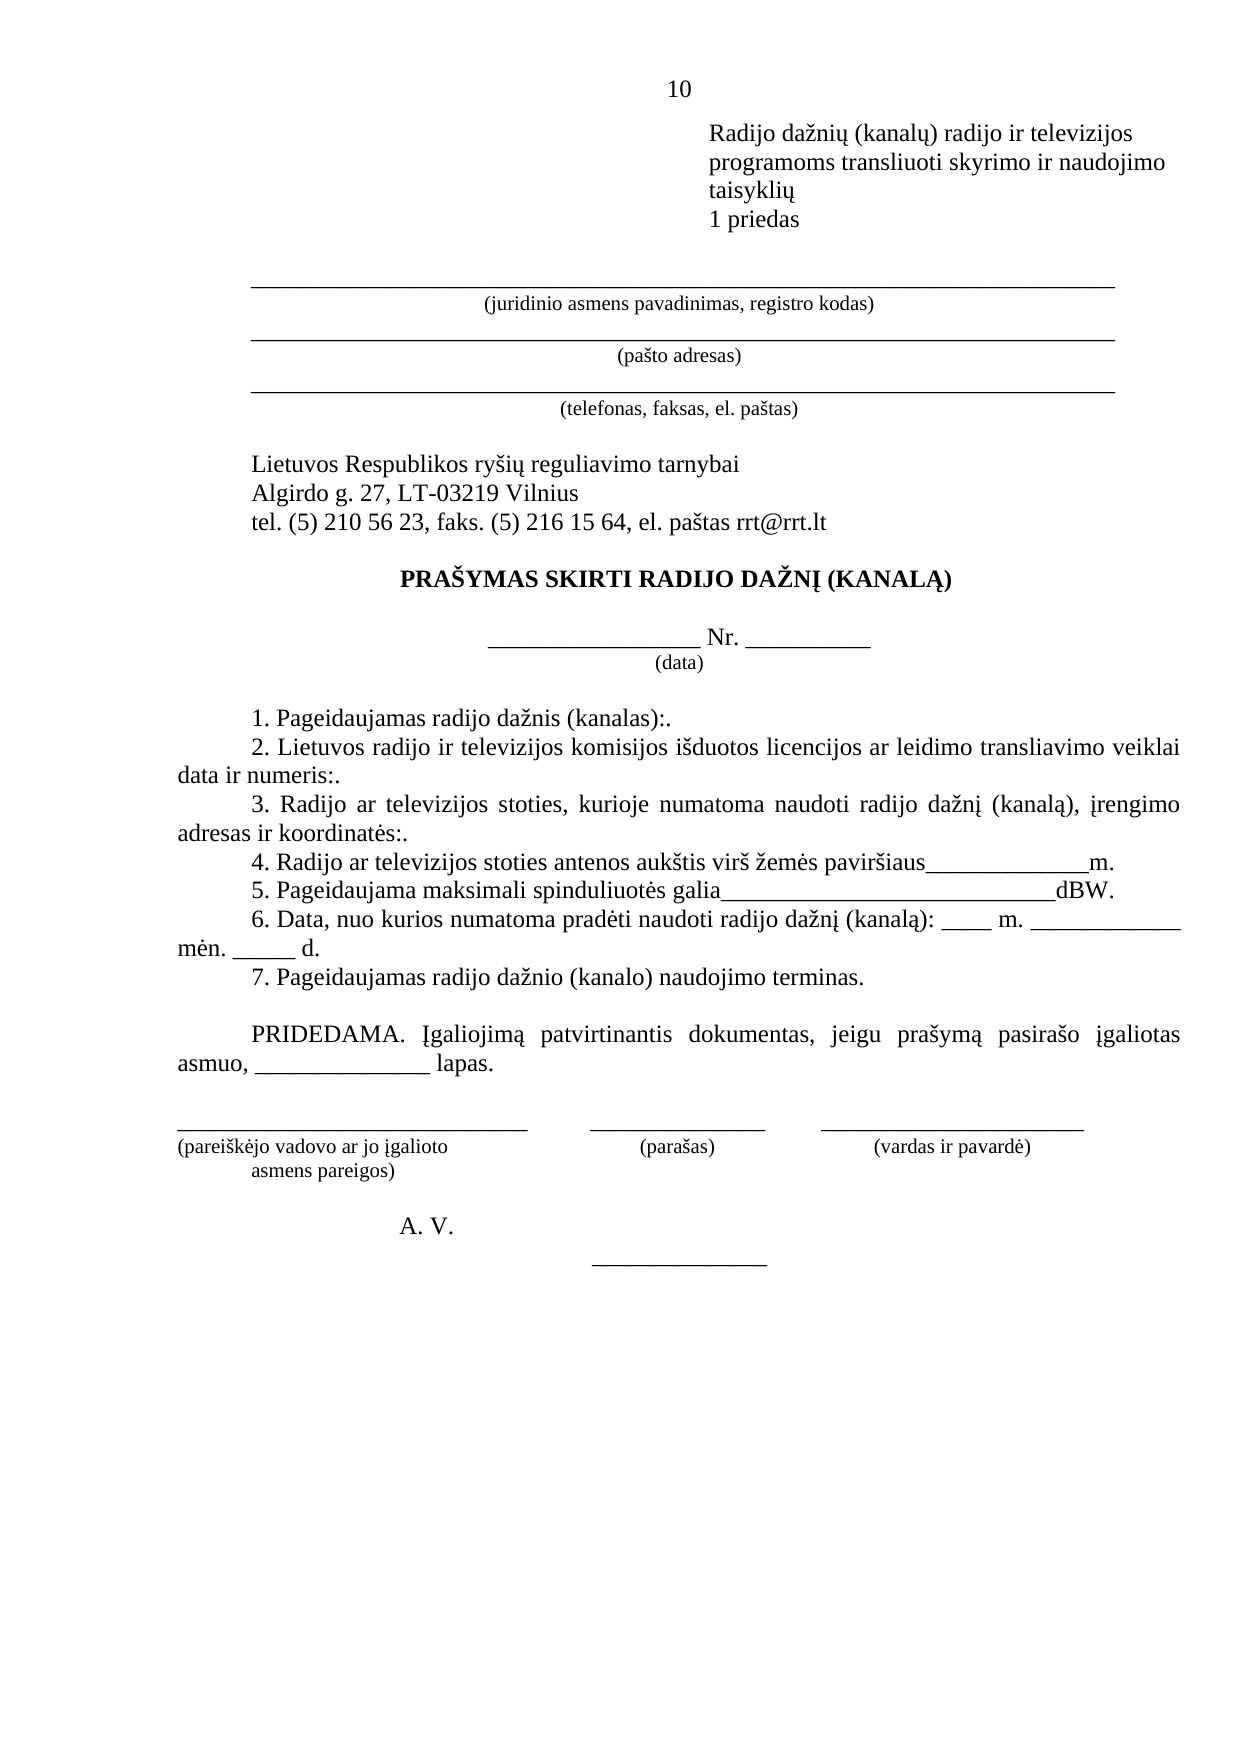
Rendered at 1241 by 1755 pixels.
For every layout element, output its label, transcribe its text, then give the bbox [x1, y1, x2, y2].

text (pašto adresas) [177, 343, 1181, 367]
text 7. Pageidaujamas radijo dažnio (kanalo) naudojimo terminas. [177, 962, 1181, 991]
text 6. Data, nuo kurios numatoma pradėti naudoti radijo dažnį (kanalą): ____ m. ____________ mėn. _____ d. [177, 904, 1181, 962]
text 2. Lietuvos radijo ir televizijos komisijos išduotos licencijos ar leidimo transliavimo veiklai data ir numeris:. [177, 732, 1181, 789]
text 1 priedas [177, 204, 1181, 233]
text ____________________________ ______________ _____________________ [177, 1106, 1181, 1134]
text PRAŠYMAS SKIRTI RADIJO DAŽNĮ (KANALĄ) [177, 564, 1181, 593]
text Radijo dažnių (kanalų) radijo ir televizijos [709, 118, 1181, 147]
text tel. (5) 210 56 23, faks. (5) 216 15 64, el. paštas rrt@rrt.lt [177, 507, 1181, 535]
text PRIDEDAMA. Įgaliojimą patvirtinantis dokumentas, jeigu prašymą pasirašo įgaliotas asmuo, ______________ lapas. [177, 1019, 1181, 1077]
text 1. Pageidaujamas radijo dažnis (kanalas):. [177, 703, 1181, 732]
text _________________ Nr. __________ [177, 622, 1181, 650]
text Lietuvos Respublikos ryšių reguliavimo tarnybai [177, 449, 1181, 478]
text (pareiškėjo vadovo ar jo įgalioto (parašas) (vardas ir pavardė) [177, 1134, 1181, 1158]
text (juridinio asmens pavadinimas, registro kodas) [177, 291, 1181, 315]
text taisyklių [177, 176, 1181, 204]
text 5. Pageidaujama maksimali spinduliuotės galia dBW. [177, 876, 1181, 904]
text 4. Radijo ar televizijos stoties antenos aukštis virš žemės paviršiaus m. [177, 847, 1181, 876]
text ______________ [177, 1240, 1181, 1269]
text programoms transliuoti skyrimo ir naudojimo [177, 147, 1181, 176]
text (telefonas, faksas, el. paštas) [177, 396, 1181, 420]
text asmens pareigos) [177, 1158, 1181, 1182]
text Algirdo g. 27, LT-03219 Vilnius [177, 478, 1181, 507]
text 3. Radijo ar televizijos stoties, kurioje numatoma naudoti radijo dažnį (kanalą), įrengimo adresas ir koordinatės:. [177, 789, 1181, 847]
text A. V. [177, 1211, 1181, 1240]
text (data) [177, 650, 1181, 674]
